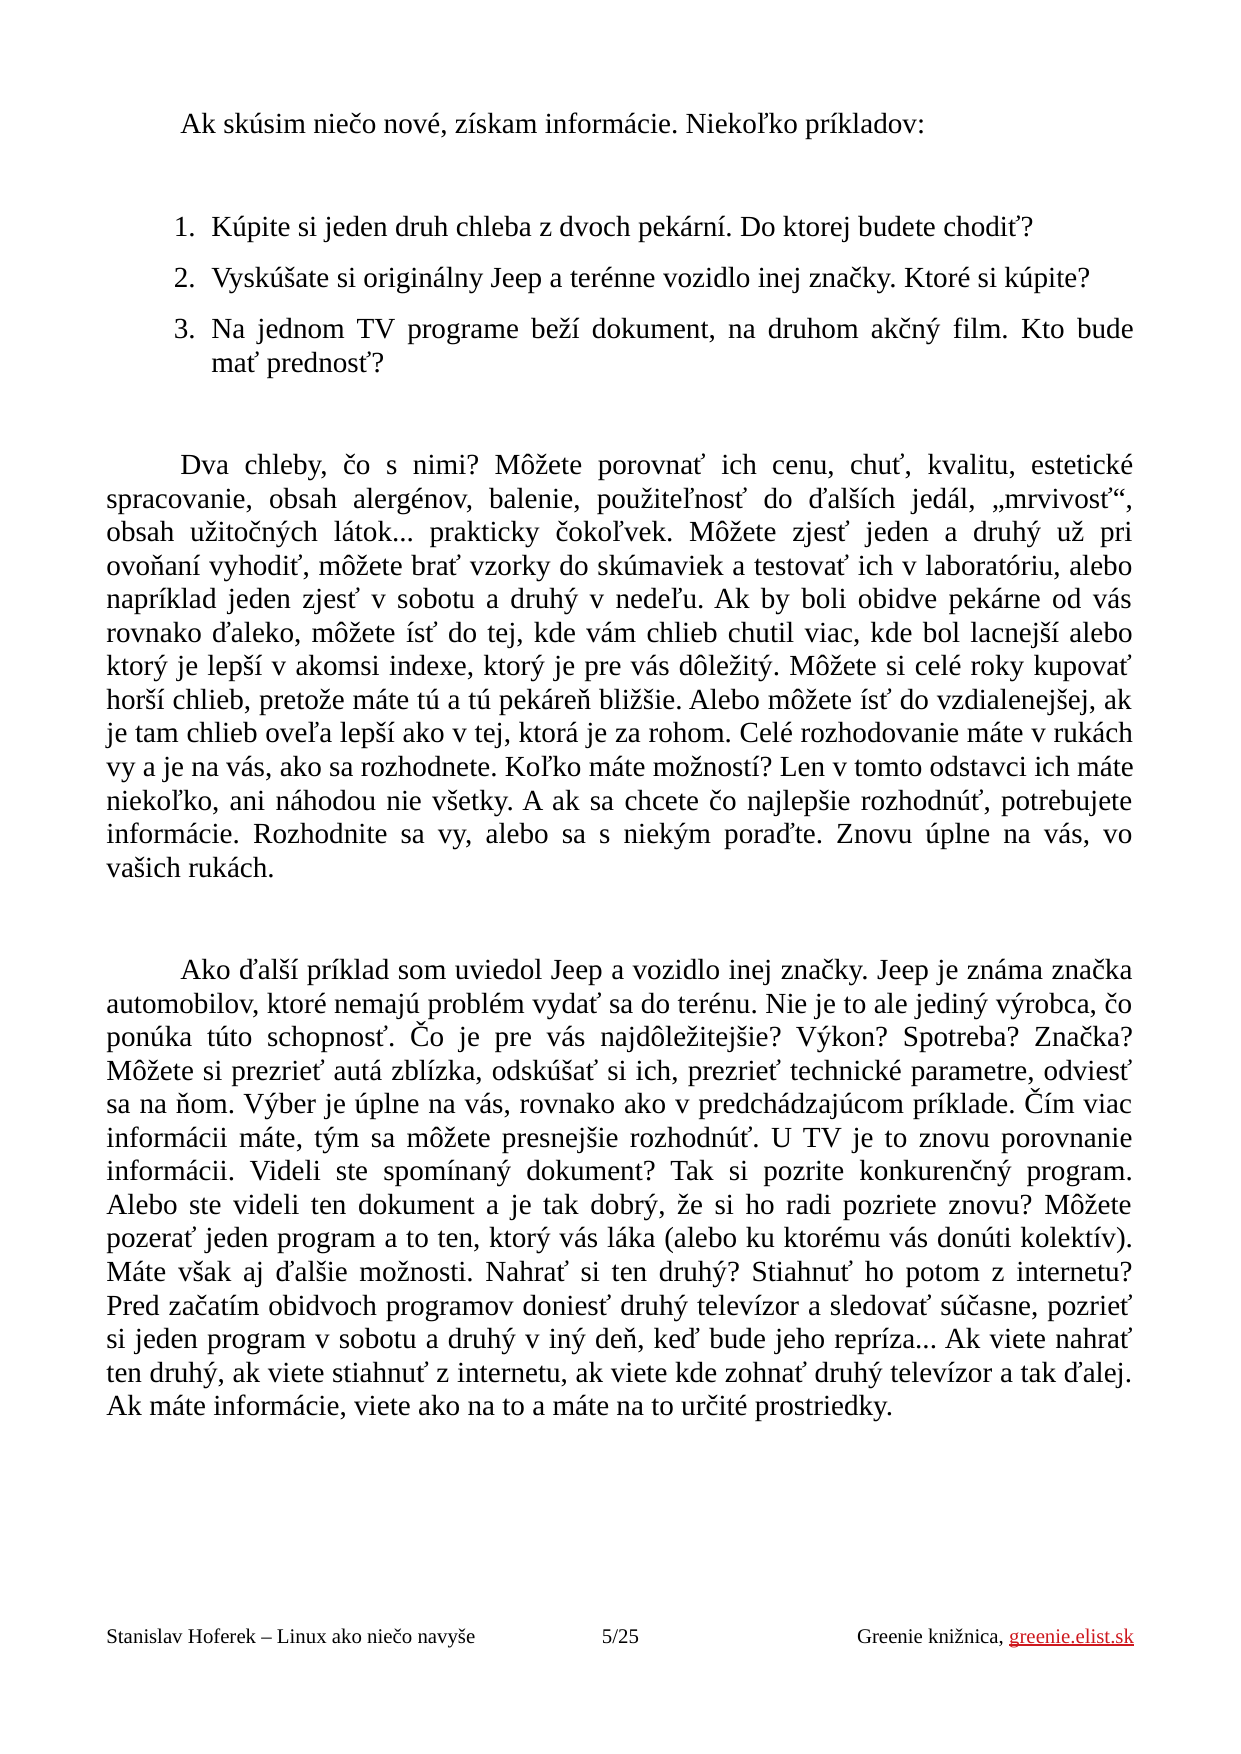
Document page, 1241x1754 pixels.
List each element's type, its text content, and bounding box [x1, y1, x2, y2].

list Na jednom TV programe beží dokument, na druhom akčný film. Kto bude mať prednosť? [173, 311, 1134, 378]
list Kúpite si jeden druh chleba z dvoch pekární. Do ktorej budete chodiť? [173, 209, 1134, 242]
text Ak skúsim niečo nové, získam informácie. Niekoľko príkladov: [106, 106, 1134, 140]
text Dva chleby, čo s nimi? Môžete porovnať ich cenu, chuť, kvalitu, estetické spracovanie, obsah alergénov, balenie, použiteľnosť do ďalších jedál, „mrvivosť“, obsah užitočných látok... prakticky čokoľvek. Môžete zjesť jeden a druhý už pri ovoňaní vyhodiť, môžete brať vzorky do skúmaviek a testovať ich v laboratóriu, alebo napríklad jeden zjesť v sobotu a druhý v nedeľu. Ak by boli obidve pekárne od vás rovnako ďaleko, môžete ísť do tej, kde vám chlieb chutil viac, kde bol lacnejší alebo ktorý je lepší v akomsi indexe, ktorý je pre vás dôležitý. Môžete si celé roky kupovať horší chlieb, pretože máte tú a tú pekáreň bližšie. Alebo môžete ísť do vzdialenejšej, ak je tam chlieb oveľa lepší ako v tej, ktorá je za rohom. Celé rozhodovanie máte v rukách vy a je na vás, ako sa rozhodnete. Koľko máte možností? Len v tomto odstavci ich máte niekoľko, ani náhodou nie všetky. A ak sa chcete čo najlepšie rozhodnúť, potrebujete informácie. Rozhodnite sa vy, alebo sa s niekým poraďte. Znovu úplne na vás, vo vašich rukách. [106, 447, 1134, 883]
list Vyskúšate si originálny Jeep a terénne vozidlo inej značky. Ktoré si kúpite? [173, 260, 1134, 293]
text Ako ďalší príklad som uviedol Jeep a vozidlo inej značky. Jeep je známa značka automobilov, ktoré nemajú problém vydať sa do terénu. Nie je to ale jediný výrobca, čo ponúka túto schopnosť. Čo je pre vás najdôležitejšie? Výkon? Spotreba? Značka? Môžete si prezrieť autá zblízka, odskúšať si ich, prezrieť technické parametre, odviesť sa na ňom. Výber je úplne na vás, rovnako ako v predchádzajúcom príklade. Čím viac informácii máte, tým sa môžete presnejšie rozhodnúť. U TV je to znovu porovnanie informácii. Videli ste spomínaný dokument? Tak si pozrite konkurenčný program. Alebo ste videli ten dokument a je tak dobrý, že si ho radi pozriete znovu? Môžete pozerať jeden program a to ten, ktorý vás láka (alebo ku ktorému vás donúti kolektív). Máte však aj ďalšie možnosti. Nahrať si ten druhý? Stiahnuť ho potom z internetu? Pred začatím obidvoch programov doniesť druhý televízor a sledovať súčasne, pozrieť si jeden program v sobotu a druhý v iný deň, keď bude jeho repríza... Ak viete nahrať ten druhý, ak viete stiahnuť z internetu, ak viete kde zohnať druhý televízor a tak ďalej. Ak máte informácie, viete ako na to a máte na to určité prostriedky. [106, 952, 1134, 1422]
